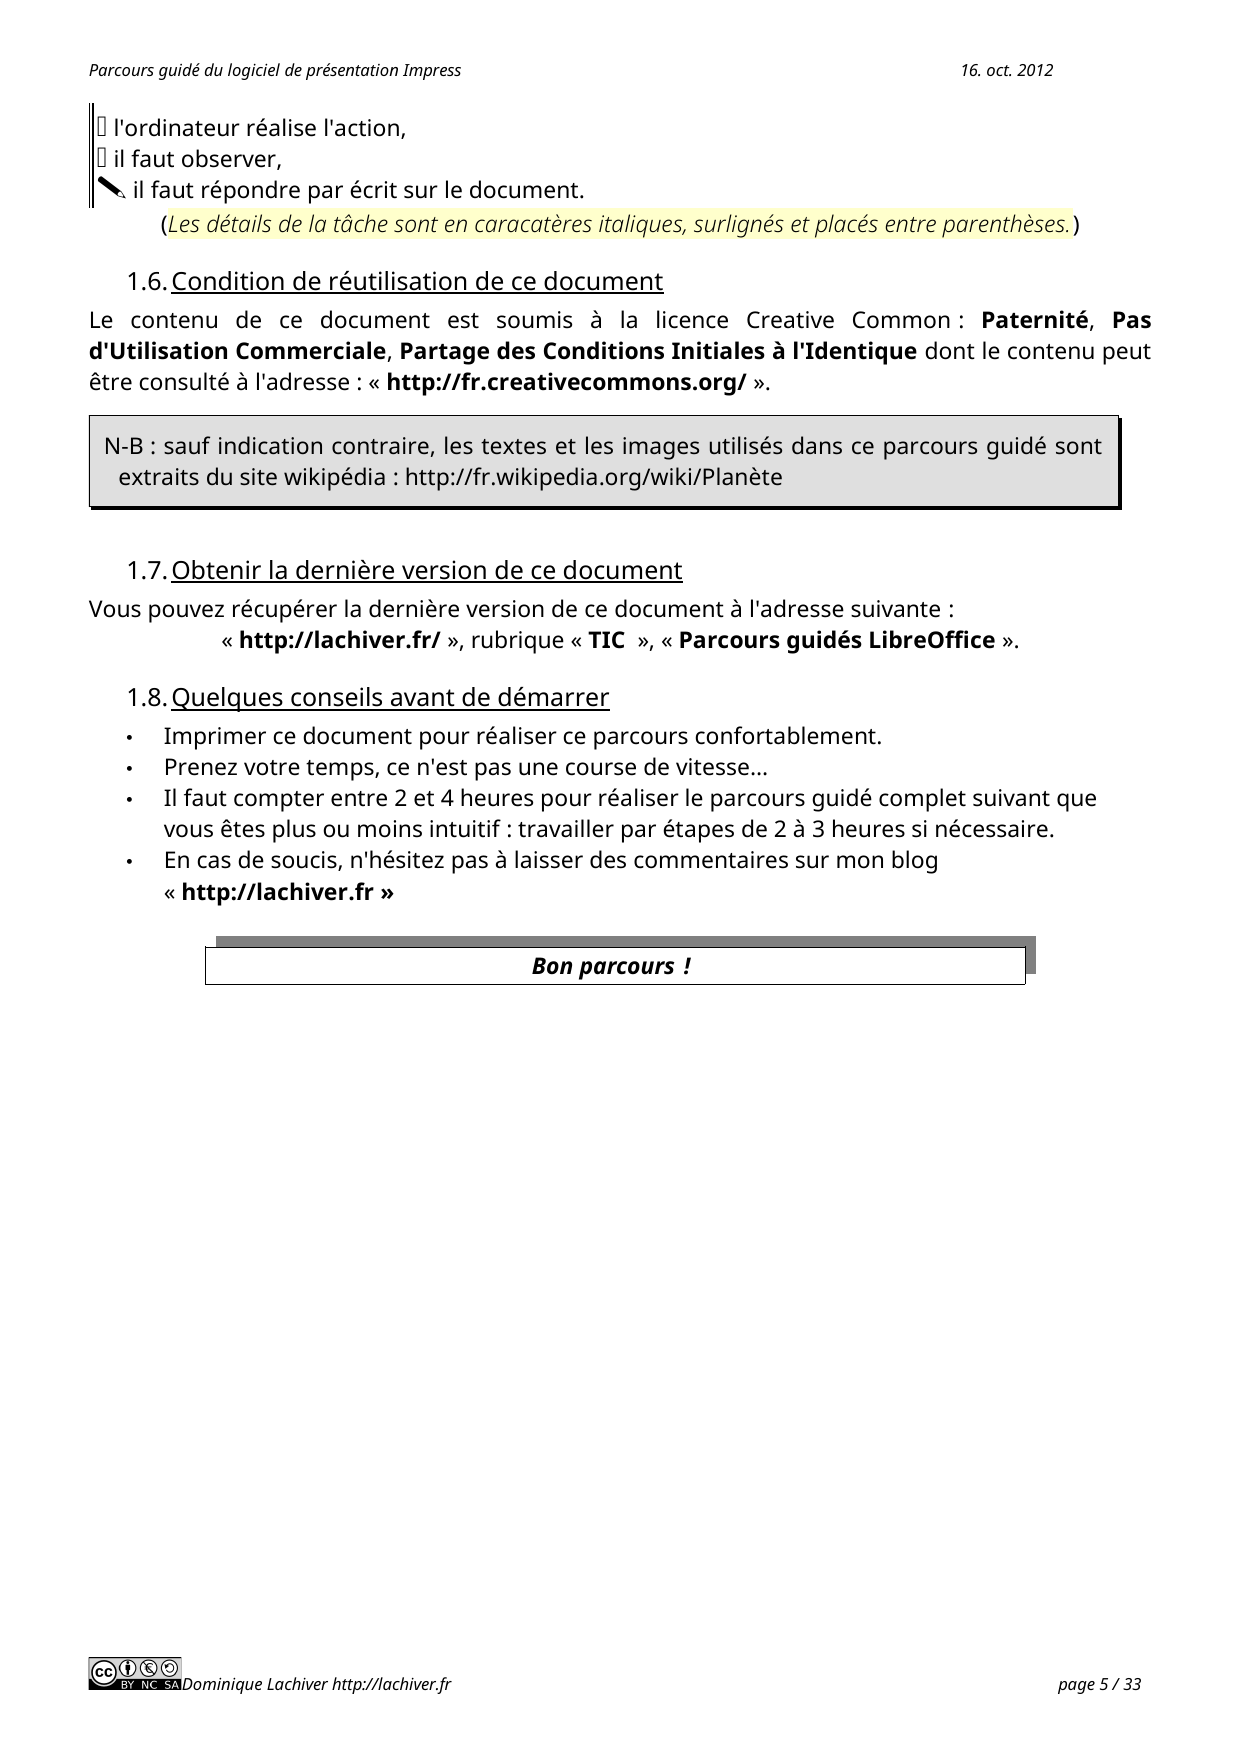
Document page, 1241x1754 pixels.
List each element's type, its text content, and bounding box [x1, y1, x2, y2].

text Vous pouvez récupérer la dernière version de ce document à l'adresse suivante : [88, 593, 1152, 624]
text  l'ordinateur réalise l'action,  il faut observer,  il faut répondre par écrit sur le document. [94, 103, 1152, 208]
subtitle Condition de réutilisation de ce document [126, 264, 1152, 298]
picture [88, 1657, 182, 1690]
list Il faut compter entre 2 et 4 heures pour réaliser le parcours guidé complet suivant que vous êtes plus ou moins intuitif : travailler par étapes de 2 à 3 heures si nécessaire. [126, 782, 1152, 844]
text N-B : sauf indication contraire, les textes et les images utilisés dans ce parcours guidé sont extraits du site wikipédia : http://fr.wikipedia.org/wiki/Planète [90, 416, 1118, 506]
text Le contenu de ce document est soumis à la licence Creative Common : Paternité, Pas d'Utilisation Commerciale, Partage des Conditions Initiales à l'Identique dont le contenu peut être consulté à l'adresse : « http://fr.creativecommons.org/ ». [88, 304, 1152, 397]
list Imprimer ce document pour réaliser ce parcours confortablement. [126, 720, 1152, 751]
list Prenez votre temps, ce n'est pas une course de vitesse... [126, 751, 1152, 782]
text « http://lachiver.fr/ », rubrique « TIC », « Parcours guidés LibreOffice ». [88, 624, 1152, 655]
text (Les détails de la tâche sont en caracatères italiques, surlignés et placés entre parenthèses.) [88, 208, 168, 239]
subtitle Obtenir la dernière version de ce document [126, 553, 1152, 587]
list En cas de soucis, n'hésitez pas à laisser des commentaires sur mon blog « http://lachiver.fr » [126, 844, 1152, 907]
text (Les détails de la tâche sont en caracatères italiques, surlignés et placés entre parenthèses.) [1073, 208, 1152, 239]
text Bon parcours ! [206, 948, 1025, 984]
subtitle Quelques conseils avant de démarrer [126, 680, 1152, 714]
